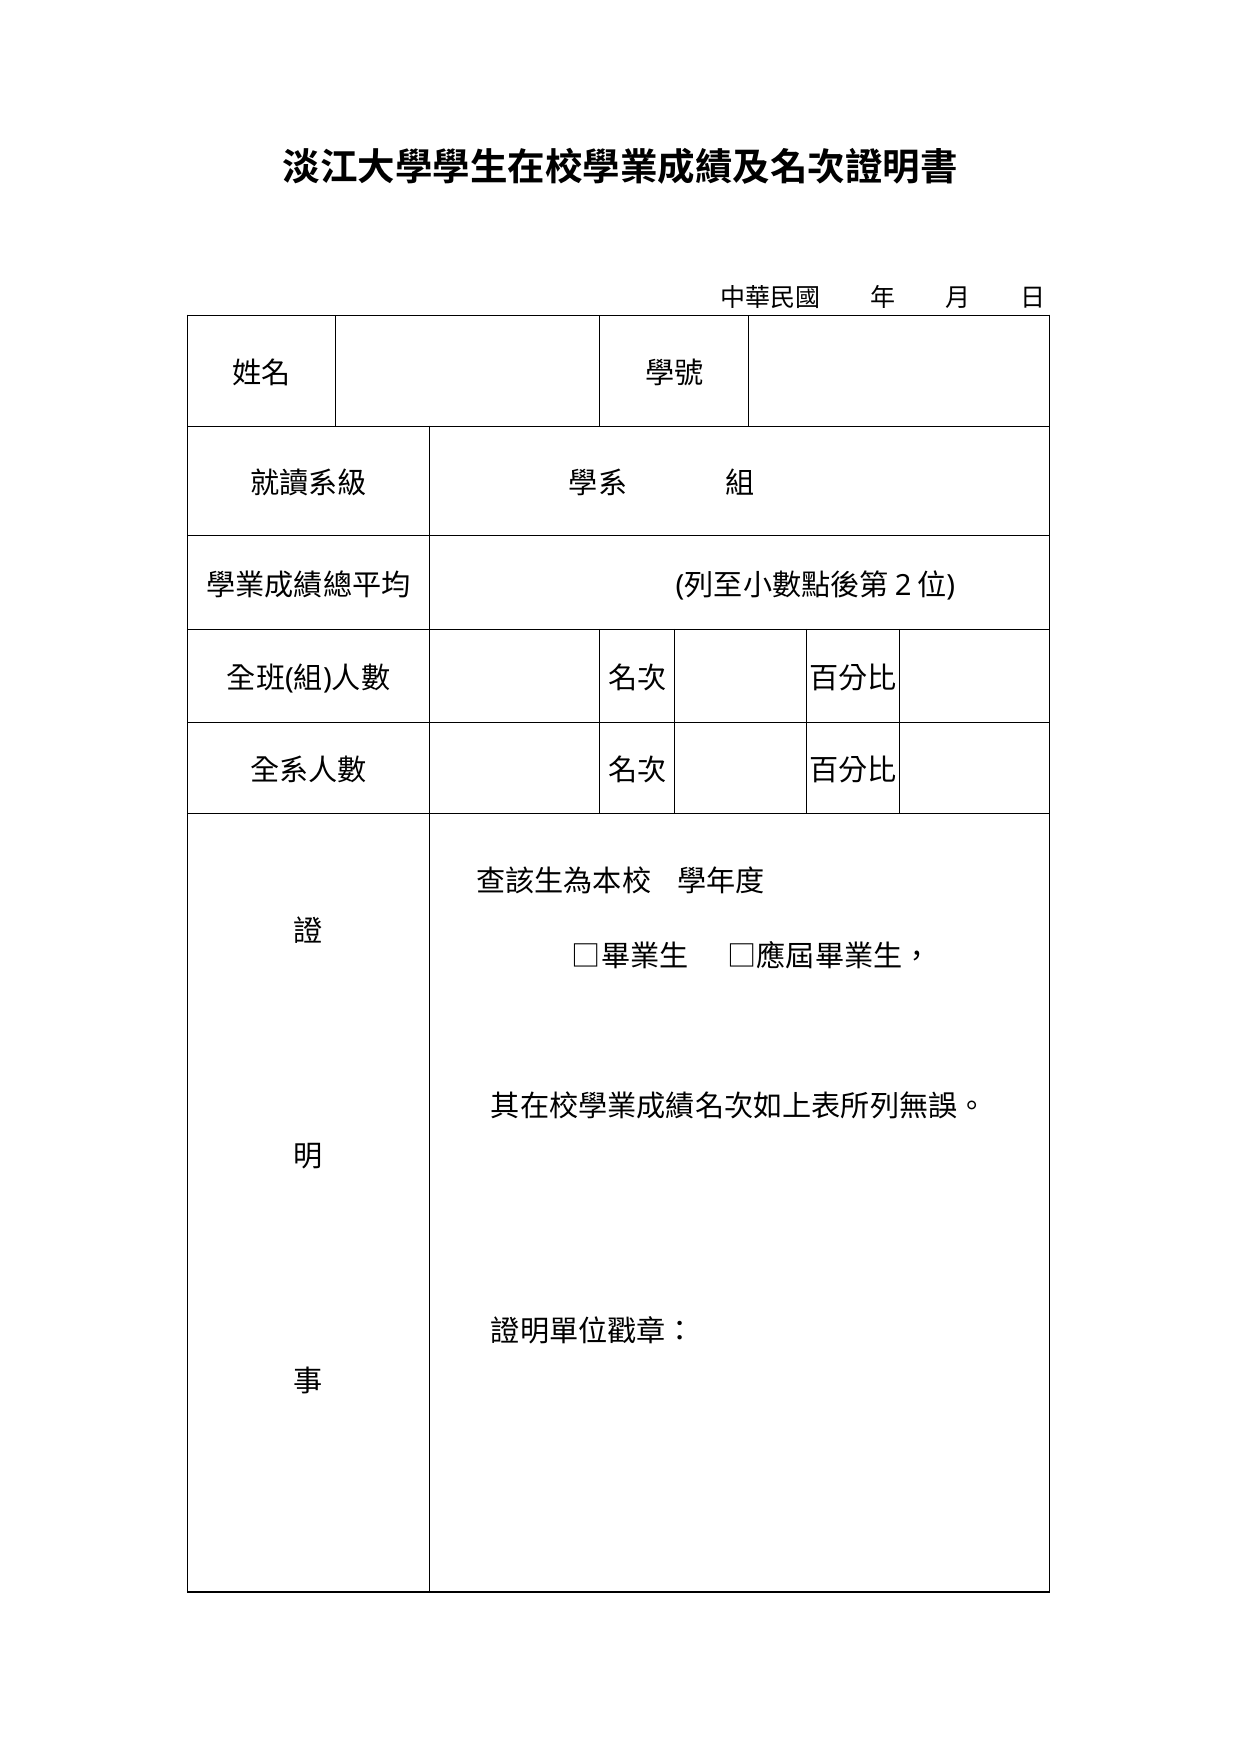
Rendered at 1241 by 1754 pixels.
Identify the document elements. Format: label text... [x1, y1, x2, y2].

table_cell (列至小數點後第2位) [430, 536, 1049, 629]
table_header 學號 [600, 316, 748, 426]
table_cell 百分比 [807, 630, 899, 722]
table_cell 全系人數 [188, 723, 429, 813]
table_header [749, 316, 1049, 426]
table_cell 名次 [600, 723, 674, 813]
table_cell [430, 630, 599, 722]
table_cell 查該生為本校 學年度 □畢業生 □應屆畢業生， 其在校學業成績名次如上表所列無誤。 證明單位戳章： [430, 814, 1049, 1591]
table_cell 學系 組 [430, 427, 1049, 535]
table_cell [900, 723, 1049, 813]
table_header 姓名 [188, 316, 335, 426]
text 中華民國 年 月 日 [187, 277, 1053, 314]
table_cell 全班(組)人數 [188, 630, 429, 722]
table_cell [900, 630, 1049, 722]
table_cell [675, 630, 806, 722]
table_cell 就讀系級 [188, 427, 429, 535]
text 淡江大學學生在校學業成績及名次證明書 [187, 127, 1053, 202]
table_cell [430, 723, 599, 813]
table_header [336, 316, 599, 426]
table_cell 百分比 [807, 723, 899, 813]
table_cell 學業成績總平均 [188, 536, 429, 629]
table_cell 證 明 事 [188, 814, 429, 1591]
table_cell 名次 [600, 630, 674, 722]
table_cell [675, 723, 806, 813]
